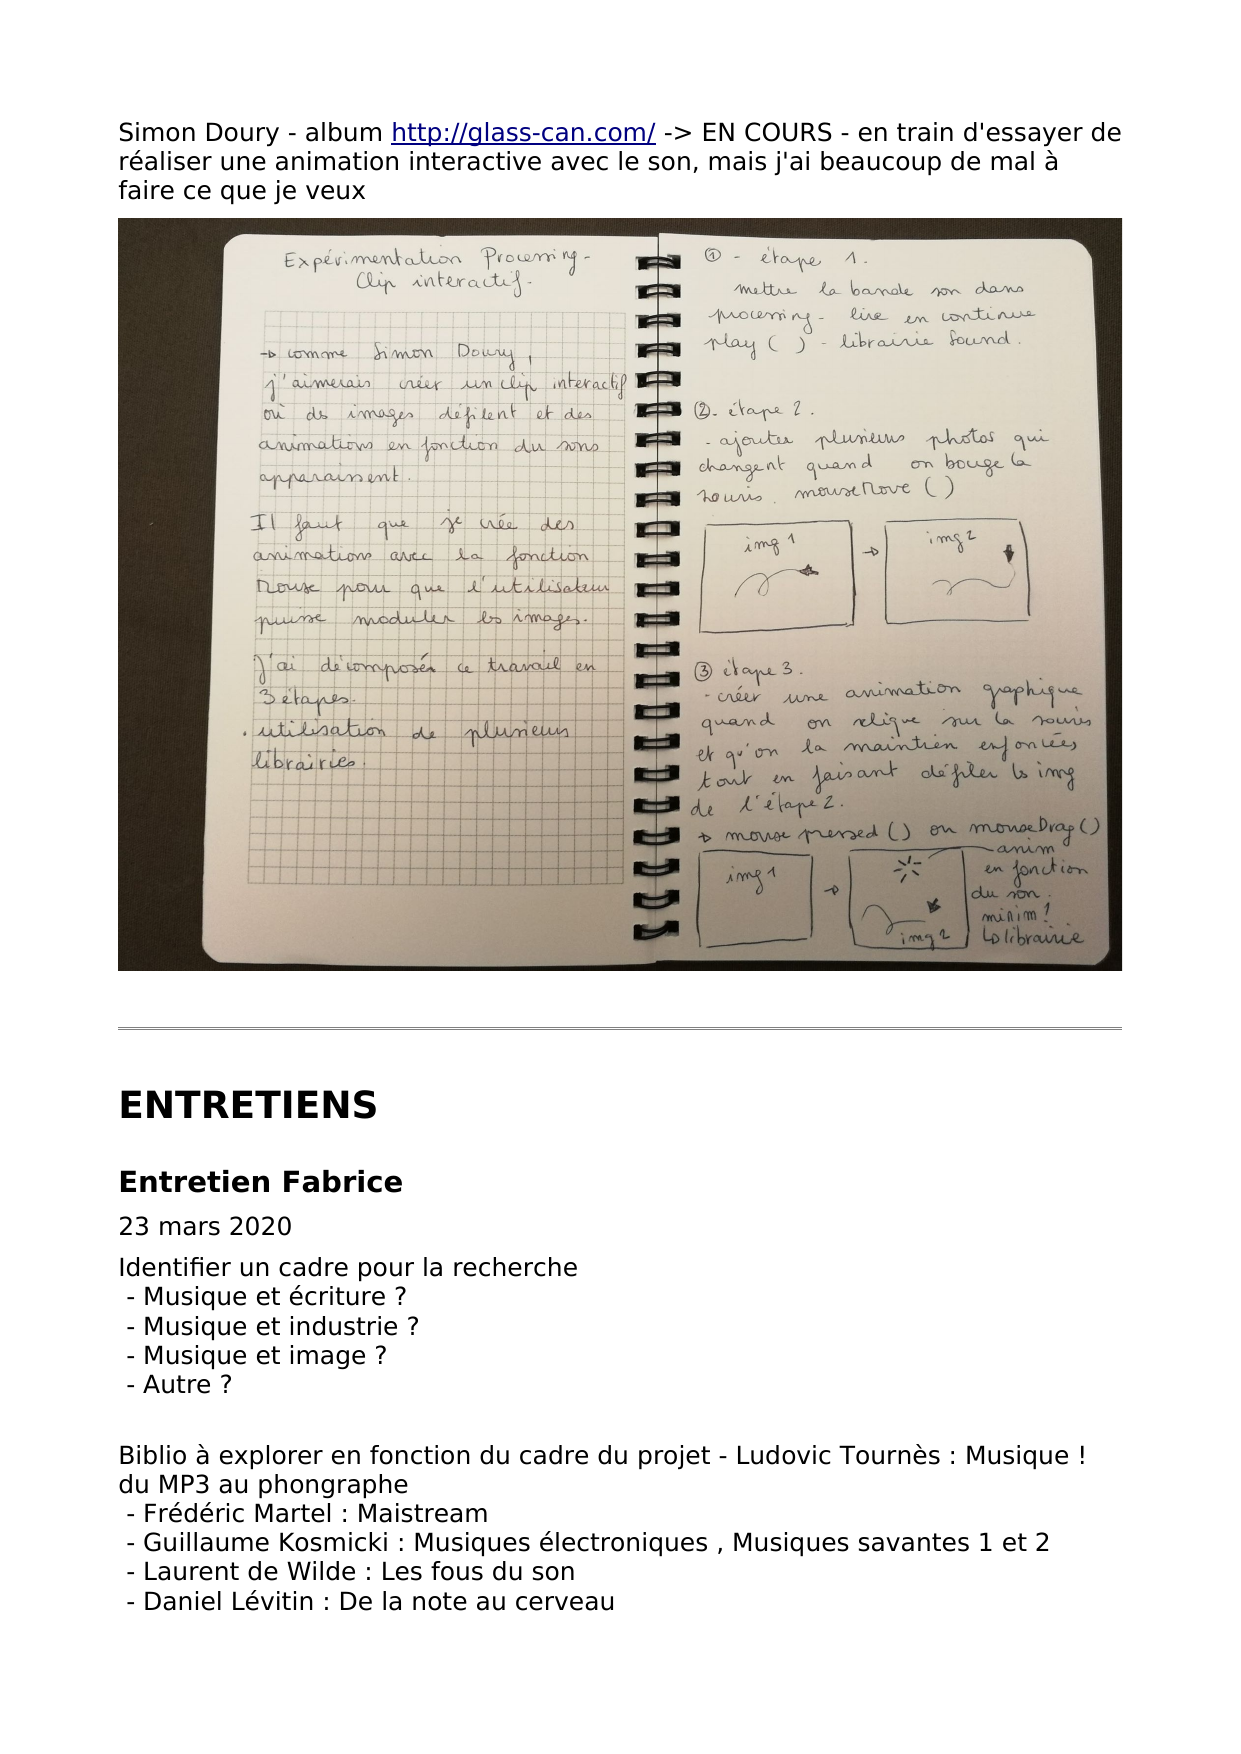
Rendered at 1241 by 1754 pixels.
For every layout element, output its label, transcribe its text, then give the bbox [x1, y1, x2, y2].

text Biblio à explorer en fonction du cadre du projet - Ludovic Tournès : Musique ! du MP3 au phongraphe - Frédéric Martel : Maistream - Guillaume Kosmicki : Musiques électroniques , Musiques savantes 1 et 2 - Laurent de Wilde : Les fous du son - Daniel Lévitin : De la note au cerveau [118, 1441, 1122, 1616]
picture [118, 218, 1123, 971]
text Identifier un cadre pour la recherche - Musique et écriture ? - Musique et industrie ? - Musique et image ? - Autre ? [118, 1253, 1122, 1428]
subtitle ENTRETIENS [118, 1084, 1122, 1128]
text 23 mars 2020 [118, 1212, 1122, 1241]
text Simon Doury - album http://glass-can.com/ -> EN COURS - en train d'essayer de réaliser une animation interactive avec le son, mais j'ai beaucoup de mal à faire ce que je veux [118, 118, 1122, 206]
subtitle Entretien Fabrice [118, 1165, 1122, 1199]
